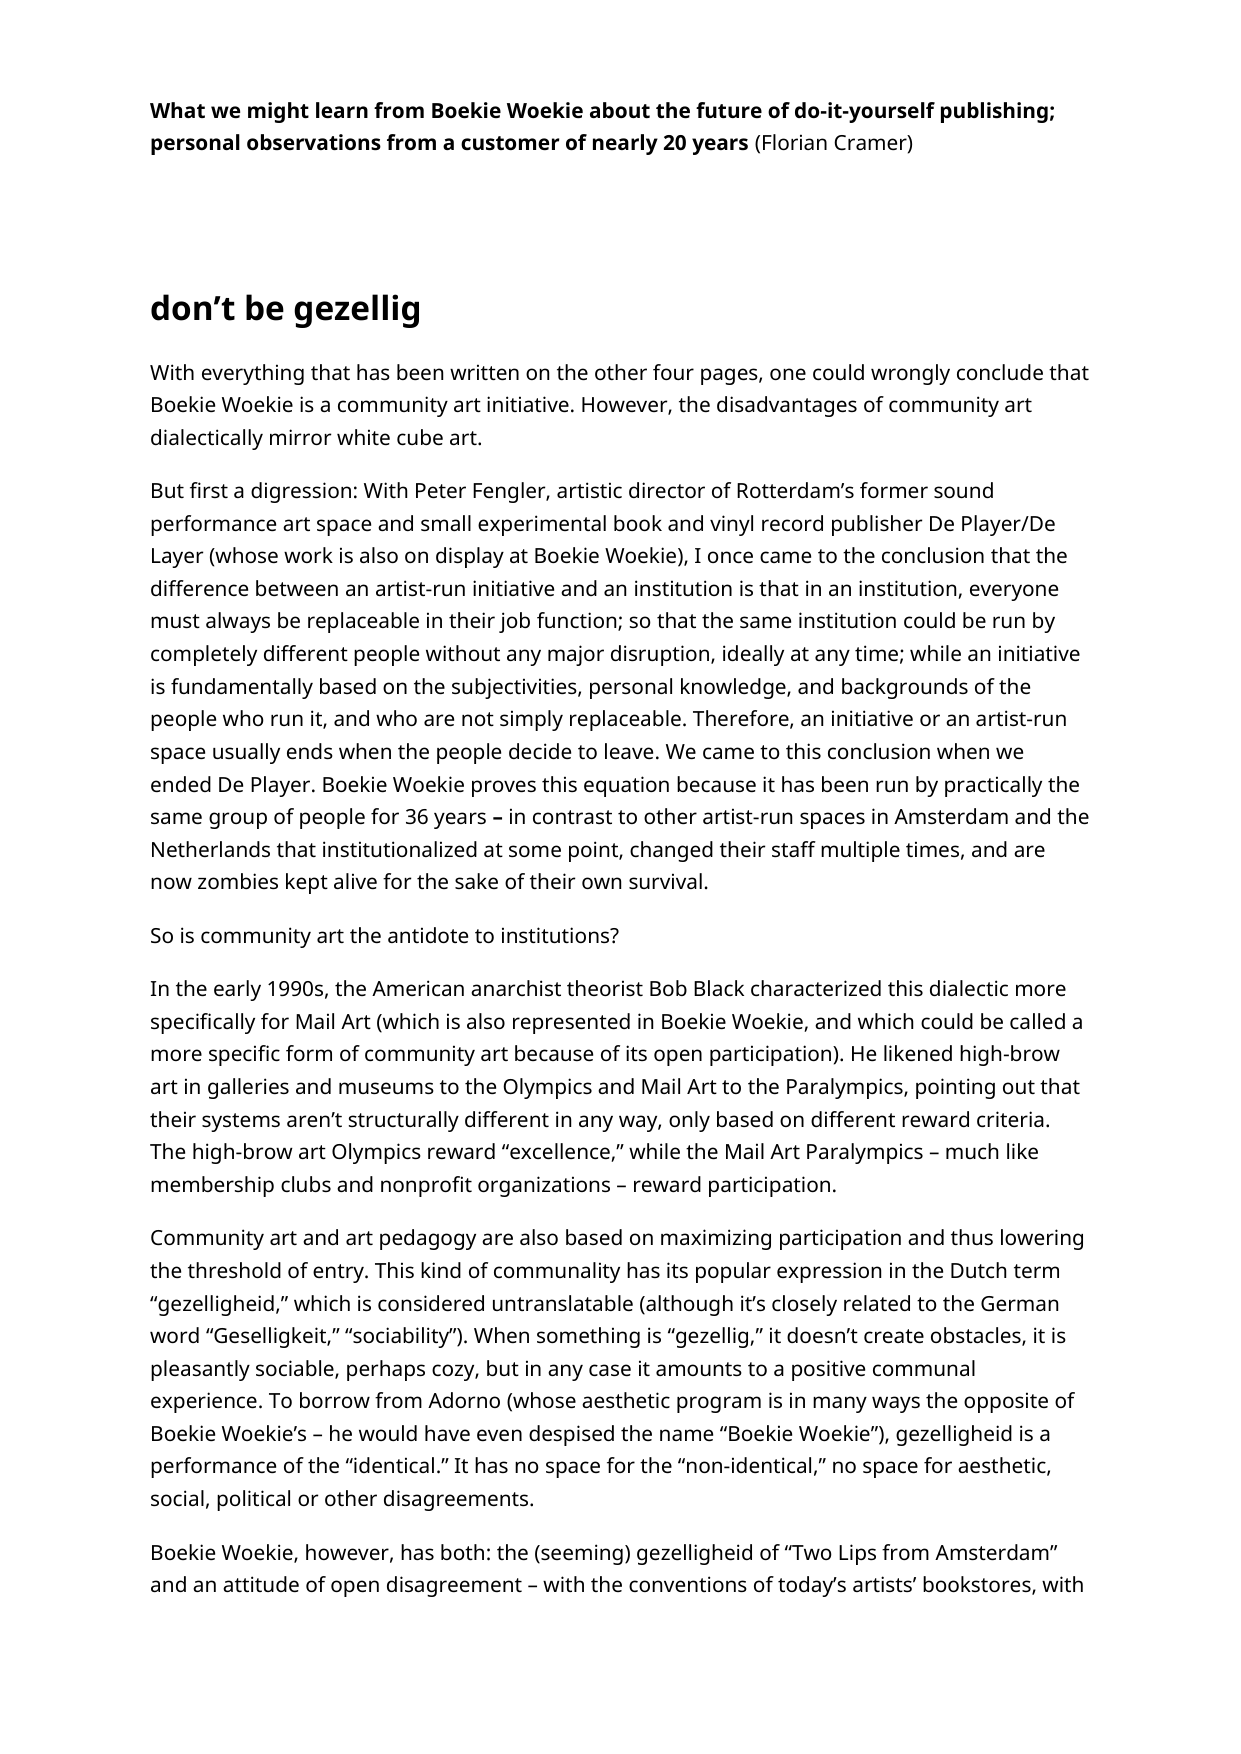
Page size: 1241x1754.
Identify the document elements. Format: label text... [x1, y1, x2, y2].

text With everything that has been written on the other four pages, one could wrongly conclude that Boekie Woekie is a community art initiative. However, the disadvantages of community art dialectically mirror white cube art. [150, 358, 1090, 451]
text Community art and art pedagogy are also based on maximizing participation and thus lowering the threshold of entry. This kind of communality has its popular expression in the Dutch term “gezelligheid,” which is considered untranslatable (although it’s closely related to the German word “Geselligkeit,” “sociability”). When something is “gezellig,” it doesn’t create obstacles, it is pleasantly sociable, perhaps cozy, but in any case it amounts to a positive communal experience. To borrow from Adorno (whose aesthetic program is in many ways the opposite of Boekie Woekie’s – he would have even despised the name “Boekie Woekie”), gezelligheid is a performance of the “identical.” It has no space for the “non-identical,” no space for aesthetic, social, political or other disagreements. [150, 1223, 1090, 1513]
text But first a digression: With Peter Fengler, artistic director of Rotterdam’s former sound performance art space and small experimental book and vinyl record publisher De Player/De Layer (whose work is also on display at Boekie Woekie), I once came to the conclusion that the difference between an artist-run initiative and an institution is that in an institution, everyone must always be replaceable in their job function; so that the same institution could be run by completely different people without any major disruption, ideally at any time; while an initiative is fundamentally based on the subjectivities, personal knowledge, and backgrounds of the people who run it, and who are not simply replaceable. Therefore, an initiative or an artist-run space usually ends when the people decide to leave. We came to this conclusion when we ended De Player. Boekie Woekie proves this equation because it has been run by practically the same group of people for 36 years – in contrast to other artist-run spaces in Amsterdam and the Netherlands that institutionalized at some point, changed their staff multiple times, and are now zombies kept alive for the sake of their own survival. [150, 476, 1090, 896]
text So is community art the antidote to institutions? [150, 921, 1090, 949]
text In the early 1990s, the American anarchist theorist Bob Black characterized this dialectic more specifically for Mail Art (which is also represented in Boekie Woekie, and which could be called a more specific form of community art because of its open participation). He likened high-brow art in galleries and museums to the Olympics and Mail Art to the Paralympics, pointing out that their systems aren’t structurally different in any way, only based on different reward criteria. The high-brow art Olympics reward “excellence,” while the Mail Art Paralympics – much like membership clubs and nonprofit organizations – reward participation. [150, 974, 1090, 1198]
text Boekie Woekie, however, has both: the (seeming) gezelligheid of “Two Lips from Amsterdam” and an attitude of open disagreement – with the conventions of today’s artists’ bookstores, with [150, 1538, 1090, 1599]
text don’t be gezellig [150, 284, 1090, 330]
